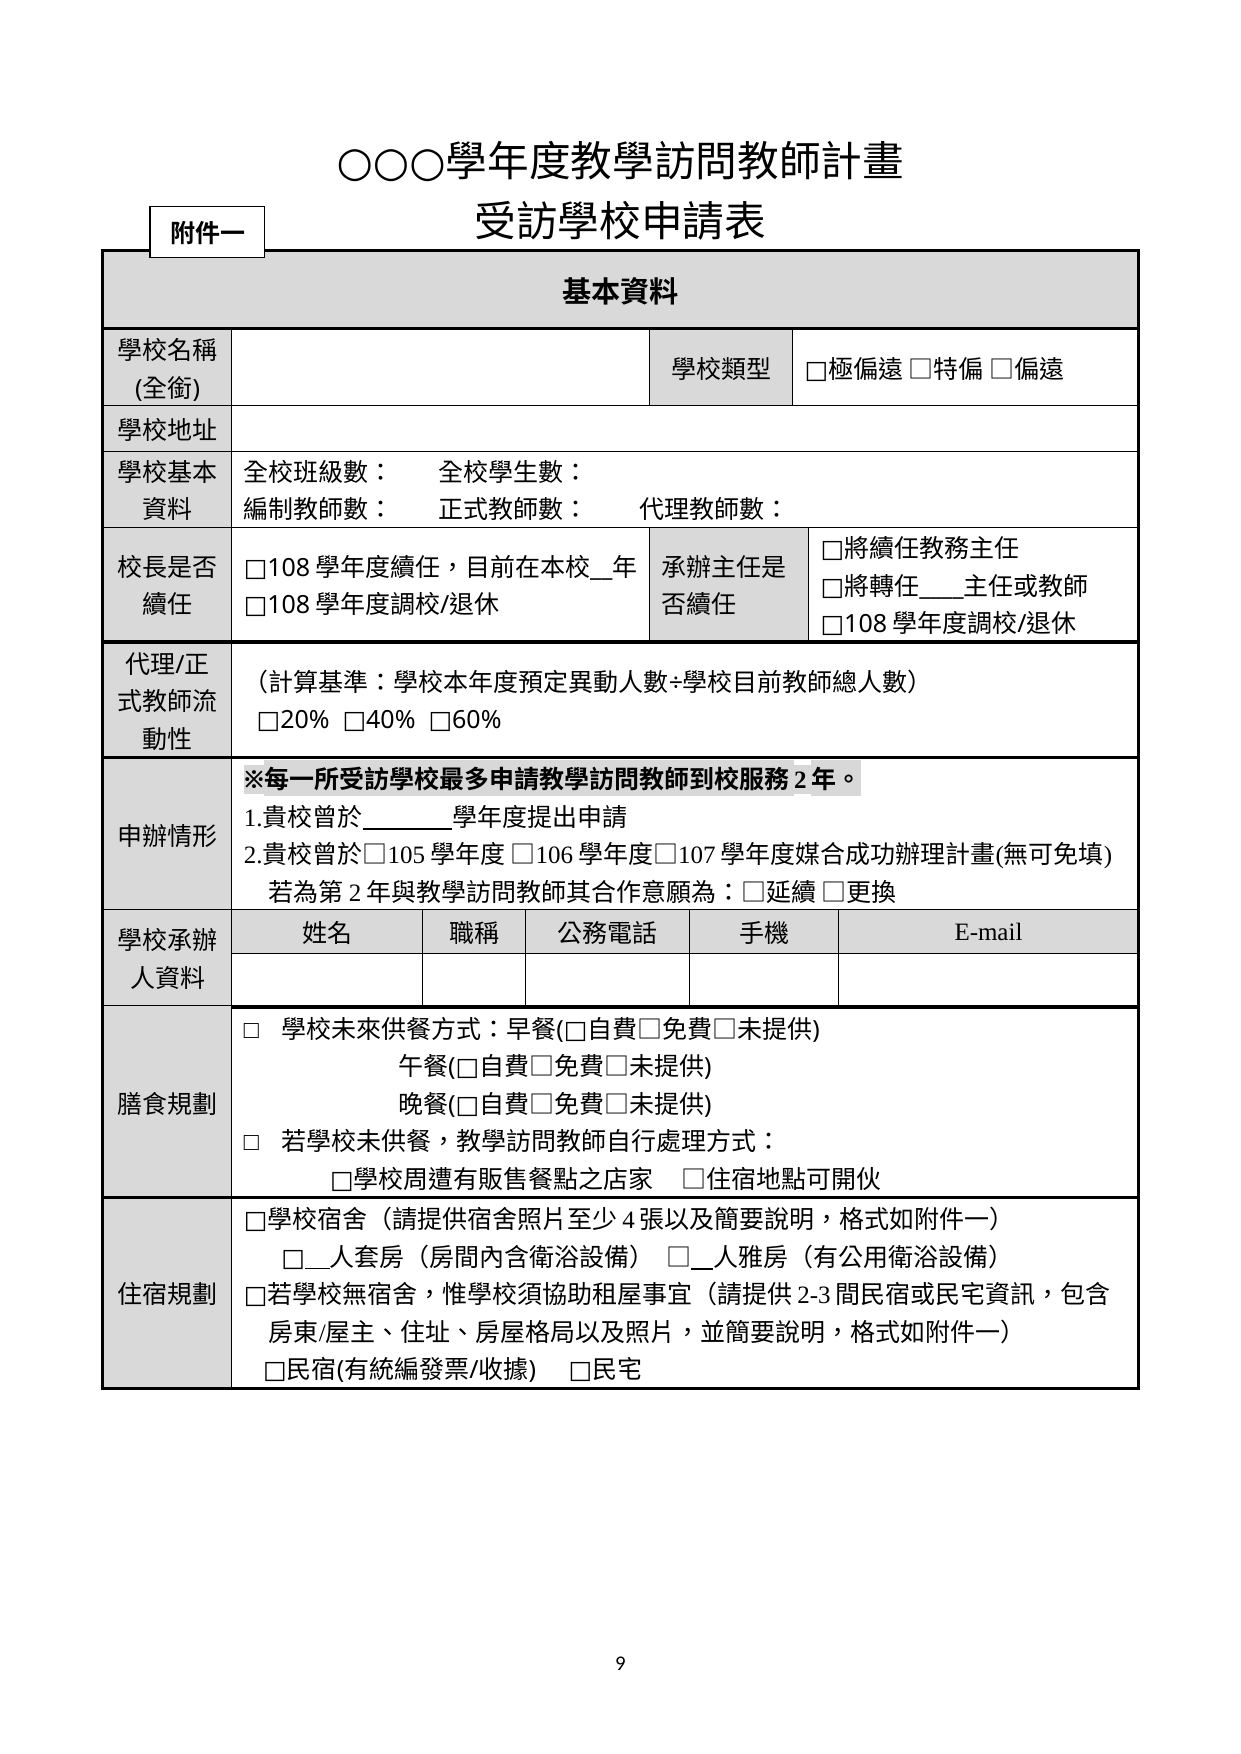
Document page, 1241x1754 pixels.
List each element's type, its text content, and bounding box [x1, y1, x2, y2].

table_cell 學校承辦人資料 [104, 910, 231, 1005]
table_cell （計算基準：學校本年度預定異動人數÷學校目前教師總人數） □20% □40% □60% [232, 644, 1137, 756]
table_cell □學校宿舍（請提供宿舍照片至少4張以及簡要說明，格式如附件一） □ 人套房（房間內含衛浴設備） □ 人雅房（有公用衛浴設備） □若學校無宿舍，惟學校須協助租屋事宜（請提供2-3間民宿或民宅資訊，包含房東/屋主、住址、房屋格局以及照片，並簡要說明，格式如附件一） □民宿(有統編發票/收據) □民宅 [232, 1199, 1137, 1387]
table_cell E-mail [839, 910, 1137, 953]
table_cell 住宿規劃 [104, 1199, 231, 1387]
table_cell 姓名 [232, 910, 422, 953]
table_cell [839, 954, 1137, 1005]
table_cell [232, 406, 1137, 451]
table_cell [526, 954, 689, 1005]
text 附件一 [165, 214, 250, 250]
table_cell 承辦主任是否續任 [650, 528, 808, 640]
table_cell □108學年度續任，目前在本校__年 □108學年度調校/退休 [232, 528, 649, 640]
text 受訪學校申請表 [148, 188, 1092, 249]
table_cell 公務電話 [526, 910, 689, 953]
table_cell [232, 954, 422, 1005]
table_cell [423, 954, 525, 1005]
table_cell 學校類型 [650, 330, 792, 405]
table_cell 膳食規劃 [104, 1006, 231, 1196]
table_cell 全校班級數： 全校學生數： 編制教師數： 正式教師數： 代理教師數： [232, 452, 1137, 527]
table_cell 代理/正式教師流動性 [104, 644, 231, 756]
table_cell [690, 954, 838, 1005]
table_cell 學校基本資料 [104, 452, 231, 527]
text ○○○學年度教學訪問教師計畫 [148, 128, 1092, 188]
table_cell 校長是否續任 [104, 528, 231, 640]
table_cell □將續任教務主任 □將轉任____主任或教師 □108學年度調校/退休 [809, 528, 1137, 640]
table_cell 學校名稱 (全銜) [104, 330, 231, 405]
table_cell 手機 [690, 910, 838, 953]
table_cell □極偏遠 □特偏 □偏遠 [793, 330, 1137, 405]
table_cell 學校地址 [104, 406, 231, 451]
table_cell 申辦情形 [104, 759, 231, 909]
table_cell 學校未來供餐方式：早餐(□自費□免費□未提供) 午餐(□自費□免費□未提供) 晚餐(□自費□免費□未提供) 若學校未供餐，教學訪問教師自行處理方式： □學校周遭有販售餐點之店家 □住宿地點可開伙 [232, 1009, 1137, 1196]
table_cell ※每一所受訪學校最多申請教學訪問教師到校服務2年。 1.貴校曾於 學年度提出申請 2.貴校曾於□105學年度 □106學年度□107學年度媒合成功辦理計畫(無可免填) 若為第2年與教學訪問教師其合作意願為：□延續 □更換 [232, 759, 1137, 909]
table_cell 職稱 [423, 910, 525, 953]
table_cell [232, 330, 649, 405]
table_header 基本資料 [104, 252, 1137, 327]
